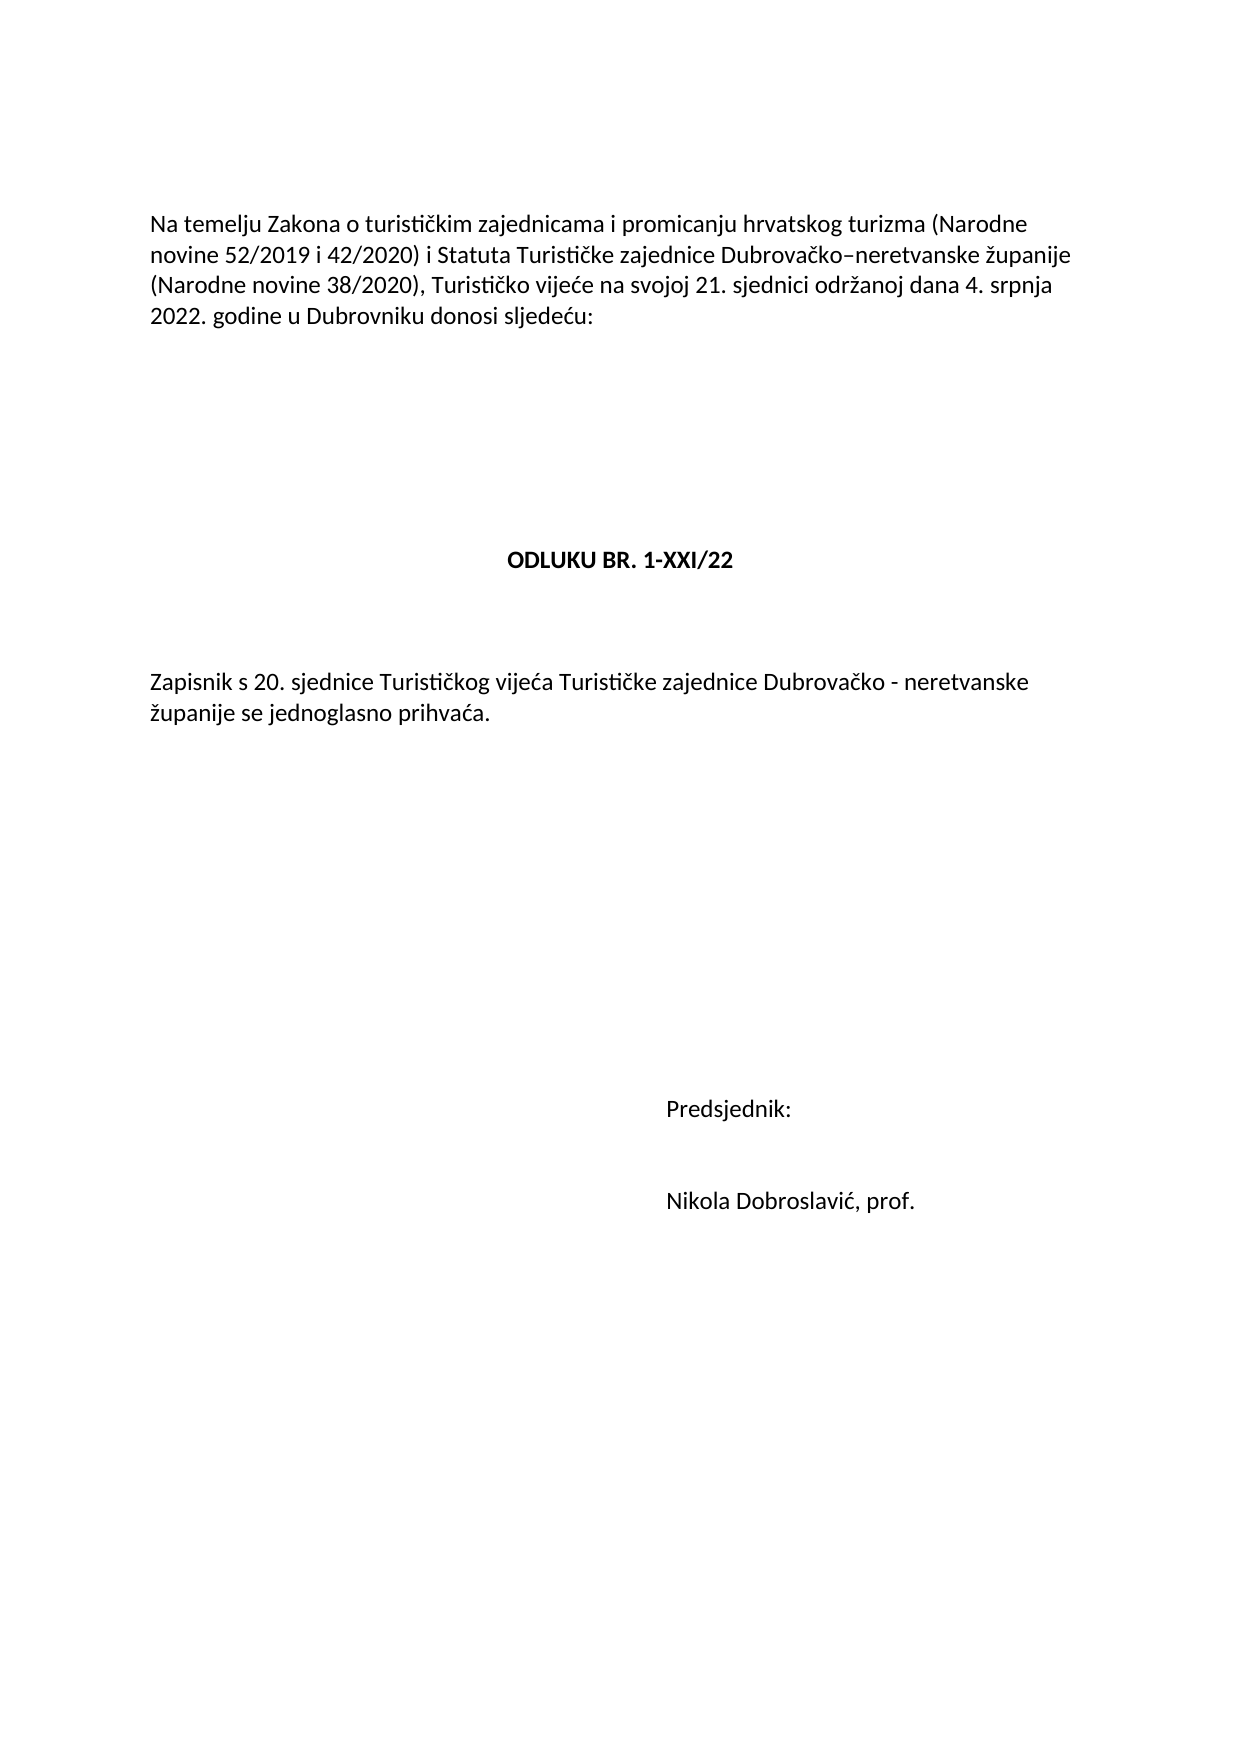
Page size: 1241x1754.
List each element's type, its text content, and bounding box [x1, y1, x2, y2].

text Zapisnik s 20. sjednice Turističkog vijeća Turističke zajednice Dubrovačko - neretvanske županije se jednoglasno prihvaća. [150, 666, 1090, 727]
text Na temelju Zakona o turističkim zajednicama i promicanju hrvatskog turizma (Narodne novine 52/2019 i 42/2020) i Statuta Turističke zajednice Dubrovačko–neretvanske županije (Narodne novine 38/2020), Turističko vijeće na svojoj 21. sjednici održanoj dana 4. srpnja 2022. godine u Dubrovniku donosi sljedeću: [150, 208, 1090, 331]
text Predsjednik: [150, 1094, 1090, 1124]
text ODLUKU BR. 1-XXI/22 [150, 544, 1090, 575]
text Nikola Dobroslavić, prof. [150, 1185, 1090, 1216]
